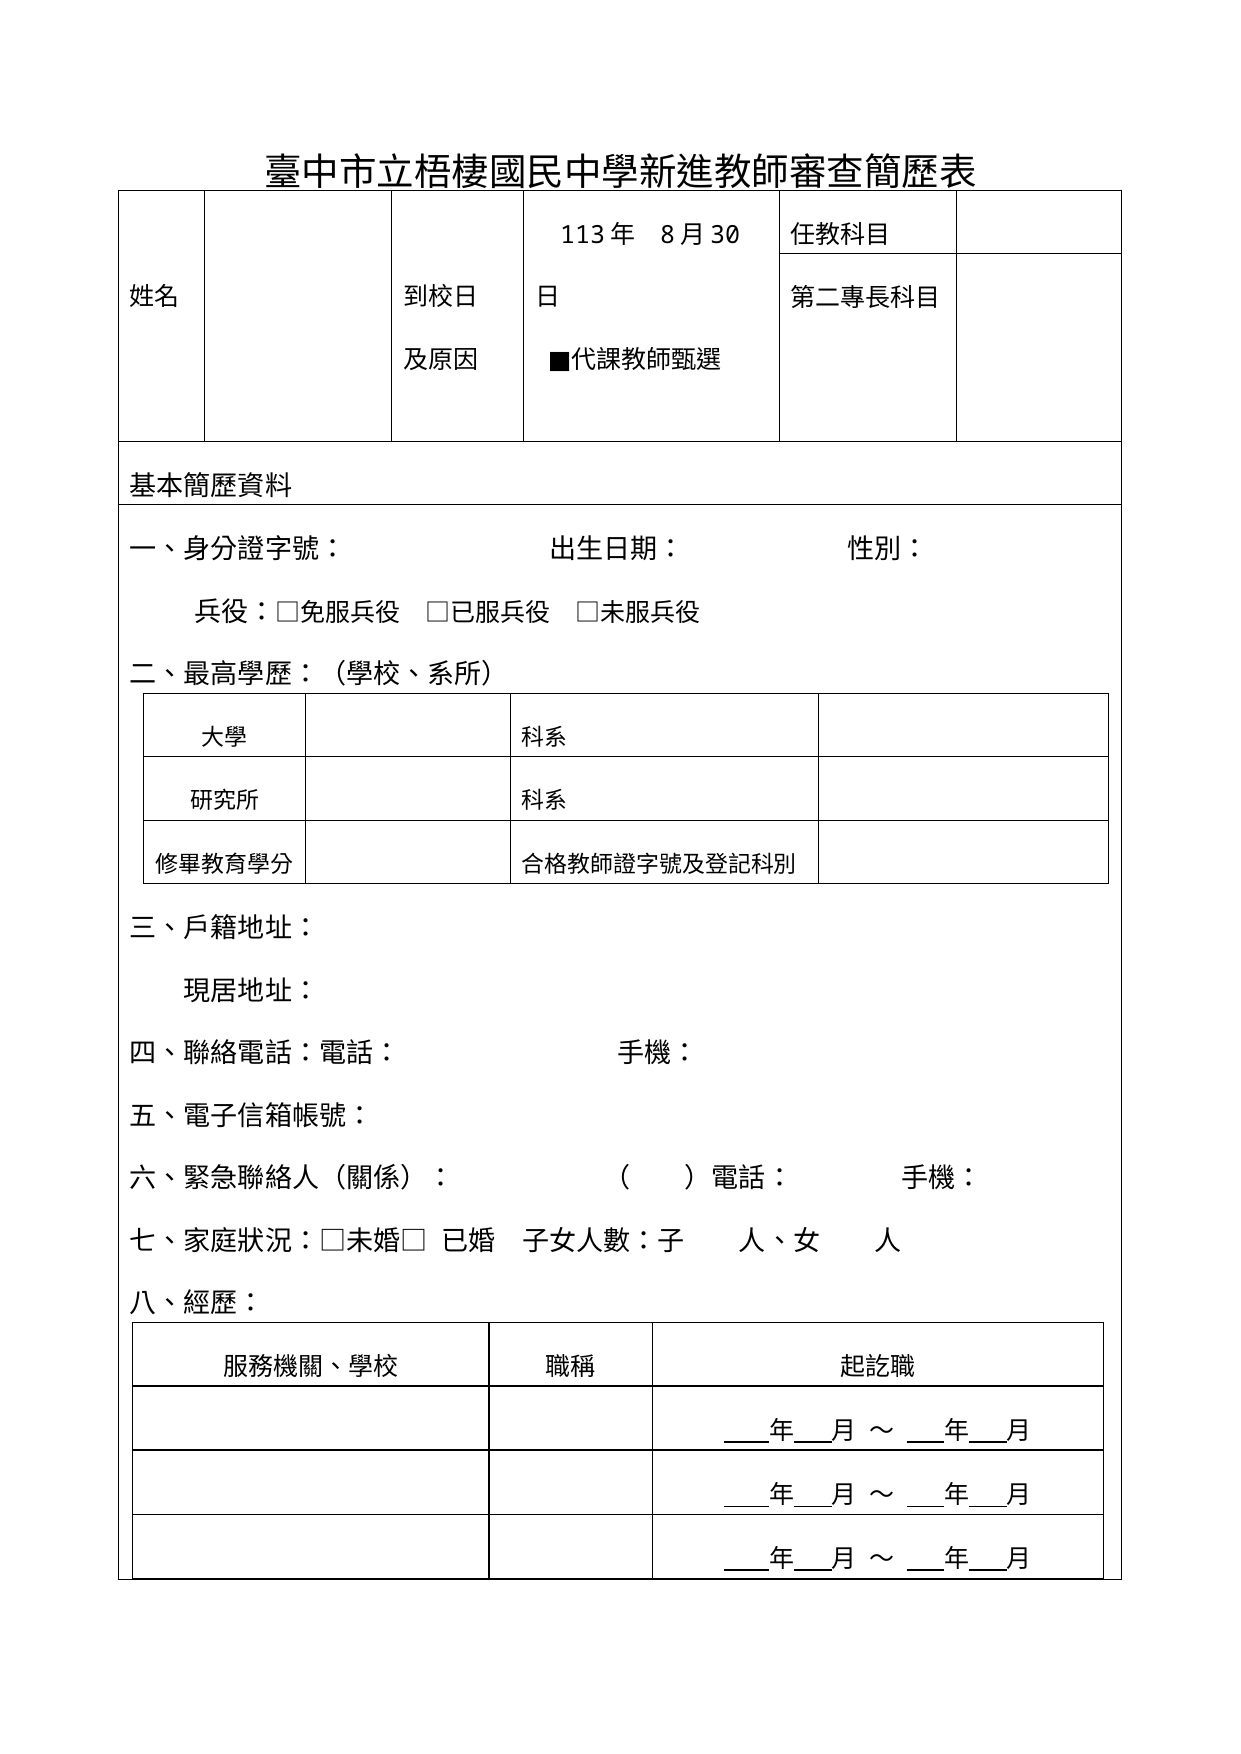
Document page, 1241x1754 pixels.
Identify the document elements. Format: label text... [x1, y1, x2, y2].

table_cell 第二專長科目 [780, 254, 956, 441]
table_cell 修畢教育學分 [144, 821, 305, 883]
table_cell 科系 [511, 757, 818, 820]
table_header 任教科目 [780, 191, 956, 253]
table_header [205, 191, 391, 441]
table_cell [490, 1387, 652, 1449]
table_header 職稱 [490, 1323, 652, 1385]
table_cell [133, 1451, 488, 1513]
table_header 大學 [144, 694, 305, 756]
table_cell [306, 821, 510, 883]
table_cell 基本簡歷資料 [119, 442, 1121, 504]
table_cell [306, 757, 510, 820]
table_cell [490, 1515, 652, 1577]
table_cell [957, 254, 1121, 441]
table_cell 研究所 [144, 757, 305, 820]
table_cell 年 月 ～ 年 月 [653, 1387, 1103, 1449]
table_header 姓名 [119, 191, 204, 441]
table_cell [819, 757, 1108, 820]
table_cell [133, 1515, 488, 1577]
table_cell [133, 1387, 488, 1449]
table_cell 年 月 ～ 年 月 [653, 1515, 1103, 1577]
table_header 科系 [511, 694, 818, 756]
table_header 113年 8月30日 ■代課教師甄選 [524, 191, 779, 441]
table_cell 年 月 ～ 年 月 [653, 1451, 1103, 1513]
table_cell 一、身分證字號： 出生日期： 性別： 兵役：□免服兵役 □已服兵役 □未服兵役 二、最高學歷：（學校、系所） 三、戶籍地址： 現居地址： 四、聯絡電話：電話： 手機： 五、電子信箱帳號： 六、緊急聯絡人（關係）： （ ）電話： 手機： 七、家庭狀況：□未婚□ 已婚 子女人數：子 人、女 人 八、經歷： [119, 505, 1121, 1579]
table_header [306, 694, 510, 756]
table_header [957, 191, 1121, 253]
table_header 起訖職 [653, 1323, 1103, 1385]
table_cell [490, 1451, 652, 1513]
table_header 到校日 及原因 [392, 191, 523, 441]
table_cell 合格教師證字號及登記科別 [511, 821, 818, 883]
table_header 服務機關、學校 [133, 1323, 488, 1385]
text 臺中市立梧棲國民中學新進教師審查簡歷表 [118, 127, 1122, 189]
table_cell [819, 821, 1108, 883]
table_header [819, 694, 1108, 756]
